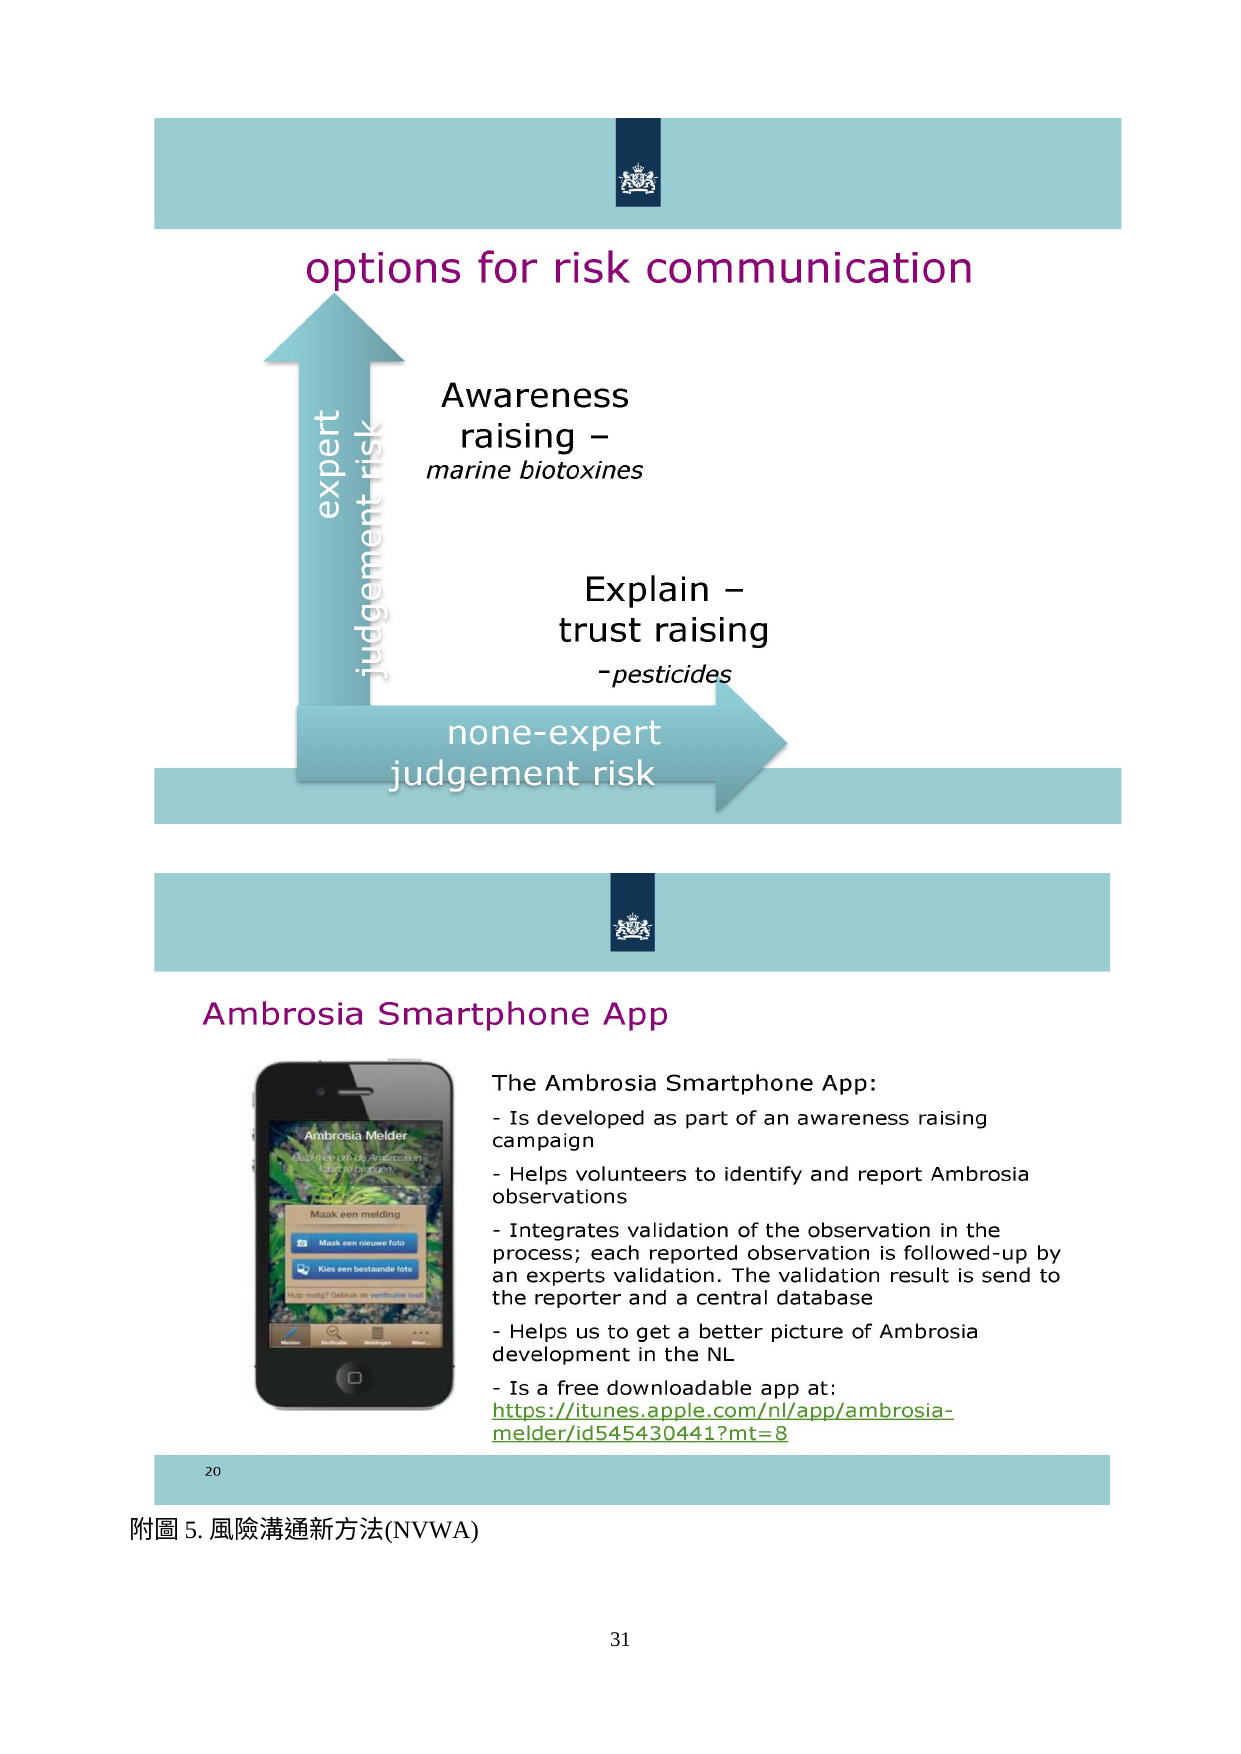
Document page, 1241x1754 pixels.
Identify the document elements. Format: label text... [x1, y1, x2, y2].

table_cell [118, 118, 1186, 1506]
picture [154, 873, 1111, 1505]
picture [154, 118, 1122, 824]
table_cell 附圖5. 風險溝通新方法(NVWA) [118, 1505, 1186, 1551]
